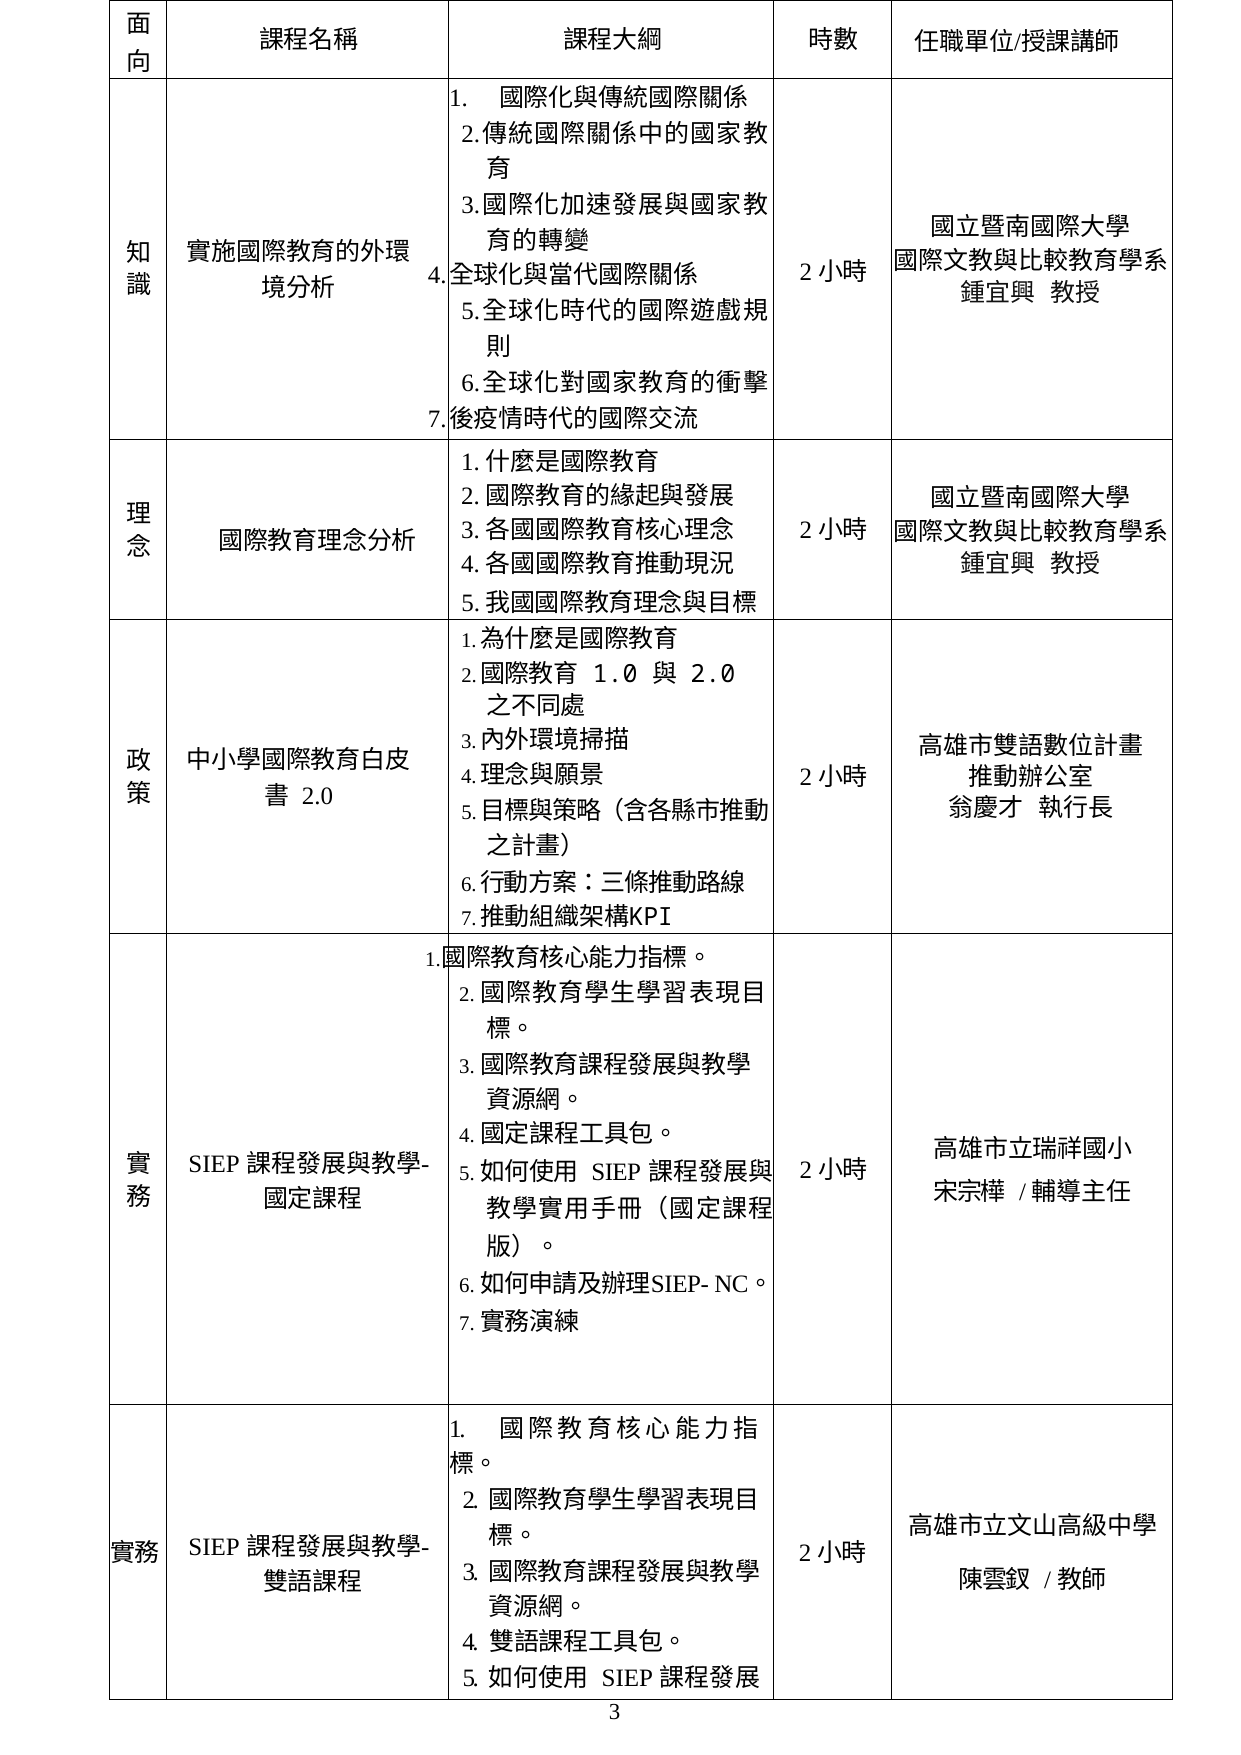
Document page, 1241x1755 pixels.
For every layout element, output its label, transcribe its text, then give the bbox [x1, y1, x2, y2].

table_header 面向 [110, 1, 166, 77]
table_cell 國際教育核心能力指標。 國際教育學生學習表現目標。 國際教育課程發展與教學資源網。 雙語課程工具包。 如何使用 SIEP 課程發展與教學實用手冊（雙語課程版）。 如何申請及辦理 SIEP- BC。 實務演練。 [449, 1405, 773, 1699]
table_cell 2 小時 [774, 1405, 891, 1699]
table_header 課程大綱 [449, 1, 773, 77]
table_cell 什麼是國際教育 國際教育的緣起與發展 各國國際教育核心理念 各國國際教育推動現況 我國國際教育理念與目標 [449, 440, 773, 619]
table_cell 高雄市雙語數位計畫 推動辦公室 翁慶才 執行長 [892, 620, 1172, 932]
table_cell 國立暨南國際大學 國際文教與比較教育學系 鍾宜興 教授 [892, 79, 1172, 438]
table_cell 實務 [110, 934, 166, 1404]
table_cell 政策 [110, 620, 166, 932]
table_cell 高雄市立文山高級中學 陳雲釵 / 教師 [892, 1405, 1172, 1699]
table_cell 為什麼是國際教育 國際教育 1.0 與 2.0 之不同處 內外環境掃描 理念與願景 目標與策略（含各縣市推動之計畫） 行動方案：三條推動路線 推動組織架構KPI [449, 620, 773, 932]
table_cell 知識 [110, 79, 166, 438]
table_cell 2 小時 [774, 620, 891, 932]
table_cell 實施國際教育的外環境分析 [167, 79, 448, 438]
table_cell 高雄市立瑞祥國小 宋宗樺 / 輔導主任 [892, 934, 1172, 1404]
table_cell 實務 [110, 1405, 166, 1699]
table_cell 2 小時 [774, 934, 891, 1404]
table_cell 2 小時 [774, 79, 891, 438]
table_header 任職單位/授課講師 [892, 1, 1172, 77]
table_cell 中小學國際教育白皮書 2.0 [167, 620, 448, 932]
table_cell SIEP 課程發展與教學-雙語課程 [167, 1405, 448, 1699]
table_cell 國際教育核心能力指標。 國際教育學生學習表現目標。 國際教育課程發展與教學資源網。 國定課程工具包。 如何使用 SIEP 課程發展與教學實用手冊（國定課程版）。 如何申請及辦理SIEP- NC。 實務演練 [449, 934, 773, 1404]
table_cell 2 小時 [774, 440, 891, 619]
table_cell 理念 [110, 440, 166, 619]
table_cell 國際教育理念分析 [167, 440, 448, 619]
table_header 時數 [774, 1, 891, 77]
table_cell SIEP 課程發展與教學-國定課程 [167, 934, 448, 1404]
table_cell 國立暨南國際大學 國際文教與比較教育學系 鍾宜興 教授 [892, 440, 1172, 619]
table_header 課程名稱 [167, 1, 448, 77]
table_cell 國際化與傳統國際關係 傳統國際關係中的國家教育 國際化加速發展與國家教育的轉變 全球化與當代國際關係 全球化時代的國際遊戲規則 全球化對國家教育的衝擊 後疫情時代的國際交流 [449, 79, 773, 438]
